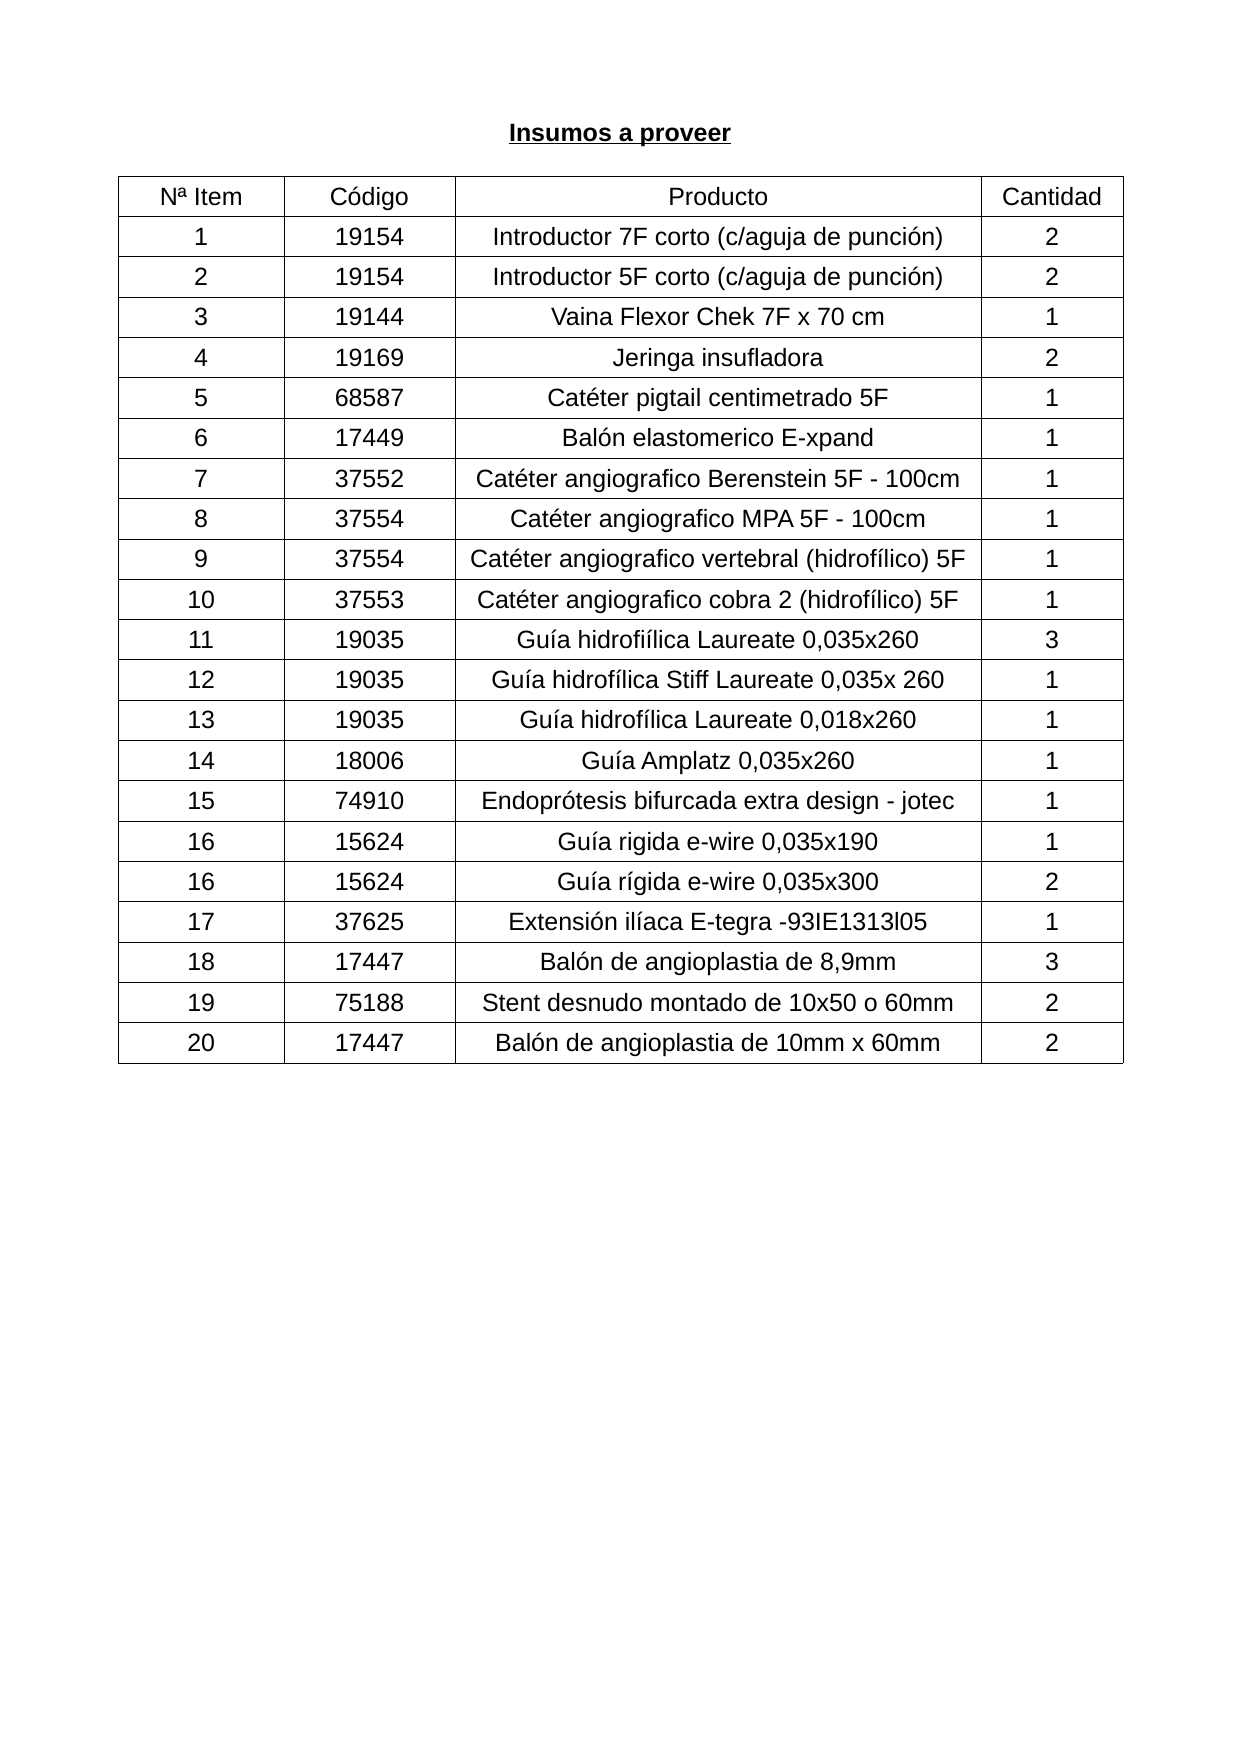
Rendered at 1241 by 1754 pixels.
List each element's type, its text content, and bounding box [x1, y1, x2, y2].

table_cell 2 [982, 862, 1123, 901]
table_cell 1 [982, 580, 1123, 619]
table_header Producto [456, 177, 981, 216]
table_header Código [285, 177, 455, 216]
table_cell 18 [119, 943, 284, 982]
table_cell 17 [119, 902, 284, 942]
table_cell 1 [982, 781, 1123, 821]
table_cell 1 [982, 540, 1123, 579]
table_cell Catéter angiografico vertebral (hidrofílico) 5F [456, 540, 981, 579]
table_cell Guía hidrofílica Stiff Laureate 0,035x 260 [456, 660, 981, 700]
table_header Nª Item [119, 177, 284, 216]
table_cell 37625 [285, 902, 455, 942]
table_cell Catéter angiografico MPA 5F - 100cm [456, 499, 981, 538]
table_cell Extensión ilíaca E-tegra -93IE1313l05 [456, 902, 981, 942]
table_cell 2 [982, 257, 1123, 297]
table_cell 19169 [285, 338, 455, 377]
table_cell 19035 [285, 701, 455, 740]
table_cell Catéter angiografico cobra 2 (hidrofílico) 5F [456, 580, 981, 619]
table_cell 4 [119, 338, 284, 377]
table_cell Guía rigida e-wire 0,035x190 [456, 822, 981, 861]
table_cell Catéter angiografico Berenstein 5F - 100cm [456, 459, 981, 498]
table_cell 1 [982, 822, 1123, 861]
table_cell 2 [982, 217, 1123, 256]
table_cell Endoprótesis bifurcada extra design - jotec [456, 781, 981, 821]
table_cell Guía Amplatz 0,035x260 [456, 741, 981, 780]
table_cell Guía rígida e-wire 0,035x300 [456, 862, 981, 901]
table_cell 6 [119, 419, 284, 458]
table_cell 68587 [285, 378, 455, 417]
table_cell 1 [119, 217, 284, 256]
table_cell 10 [119, 580, 284, 619]
table_cell 18006 [285, 741, 455, 780]
table_cell 16 [119, 822, 284, 861]
table_cell Introductor 7F corto (c/aguja de punción) [456, 217, 981, 256]
table_cell Balón elastomerico E-xpand [456, 419, 981, 458]
table_cell 1 [982, 459, 1123, 498]
table_cell 9 [119, 540, 284, 579]
table_cell 75188 [285, 983, 455, 1022]
table_cell 19154 [285, 217, 455, 256]
table_cell 3 [119, 298, 284, 337]
table_cell 19035 [285, 660, 455, 700]
table_cell 1 [982, 902, 1123, 942]
table_cell 1 [982, 419, 1123, 458]
table_cell Guía hidrofiílica Laureate 0,035x260 [456, 620, 981, 659]
text Insumos a proveer [118, 118, 1122, 147]
table_cell 7 [119, 459, 284, 498]
table_cell 1 [982, 499, 1123, 538]
table_cell Guía hidrofílica Laureate 0,018x260 [456, 701, 981, 740]
table_cell Balón de angioplastia de 8,9mm [456, 943, 981, 982]
table_cell Introductor 5F corto (c/aguja de punción) [456, 257, 981, 297]
table_cell 15 [119, 781, 284, 821]
table_cell 15624 [285, 822, 455, 861]
table_cell 1 [982, 701, 1123, 740]
table_cell 19154 [285, 257, 455, 297]
table_header Cantidad [982, 177, 1123, 216]
table_cell 2 [982, 1023, 1123, 1062]
table_cell 37554 [285, 499, 455, 538]
table_cell 11 [119, 620, 284, 659]
table_cell 5 [119, 378, 284, 417]
table_cell 3 [982, 943, 1123, 982]
table_cell 2 [119, 257, 284, 297]
table_cell Jeringa insufladora [456, 338, 981, 377]
table_cell 15624 [285, 862, 455, 901]
table_cell 74910 [285, 781, 455, 821]
table_cell 12 [119, 660, 284, 700]
table_cell 37552 [285, 459, 455, 498]
table_cell Balón de angioplastia de 10mm x 60mm [456, 1023, 981, 1062]
table_cell Stent desnudo montado de 10x50 o 60mm [456, 983, 981, 1022]
table_cell 19 [119, 983, 284, 1022]
table_cell 1 [982, 378, 1123, 417]
table_cell 14 [119, 741, 284, 780]
table_cell 8 [119, 499, 284, 538]
table_cell 20 [119, 1023, 284, 1062]
table_cell 16 [119, 862, 284, 901]
table_cell 17447 [285, 1023, 455, 1062]
table_cell 37553 [285, 580, 455, 619]
table_cell Catéter pigtail centimetrado 5F [456, 378, 981, 417]
table_cell 17449 [285, 419, 455, 458]
table_cell 1 [982, 298, 1123, 337]
table_cell 19035 [285, 620, 455, 659]
table_cell 13 [119, 701, 284, 740]
table_cell 17447 [285, 943, 455, 982]
table_cell 2 [982, 983, 1123, 1022]
table_cell 2 [982, 338, 1123, 377]
table_cell Vaina Flexor Chek 7F x 70 cm [456, 298, 981, 337]
table_cell 3 [982, 620, 1123, 659]
table_cell 19144 [285, 298, 455, 337]
table_cell 37554 [285, 540, 455, 579]
table_cell 1 [982, 741, 1123, 780]
table_cell 1 [982, 660, 1123, 700]
